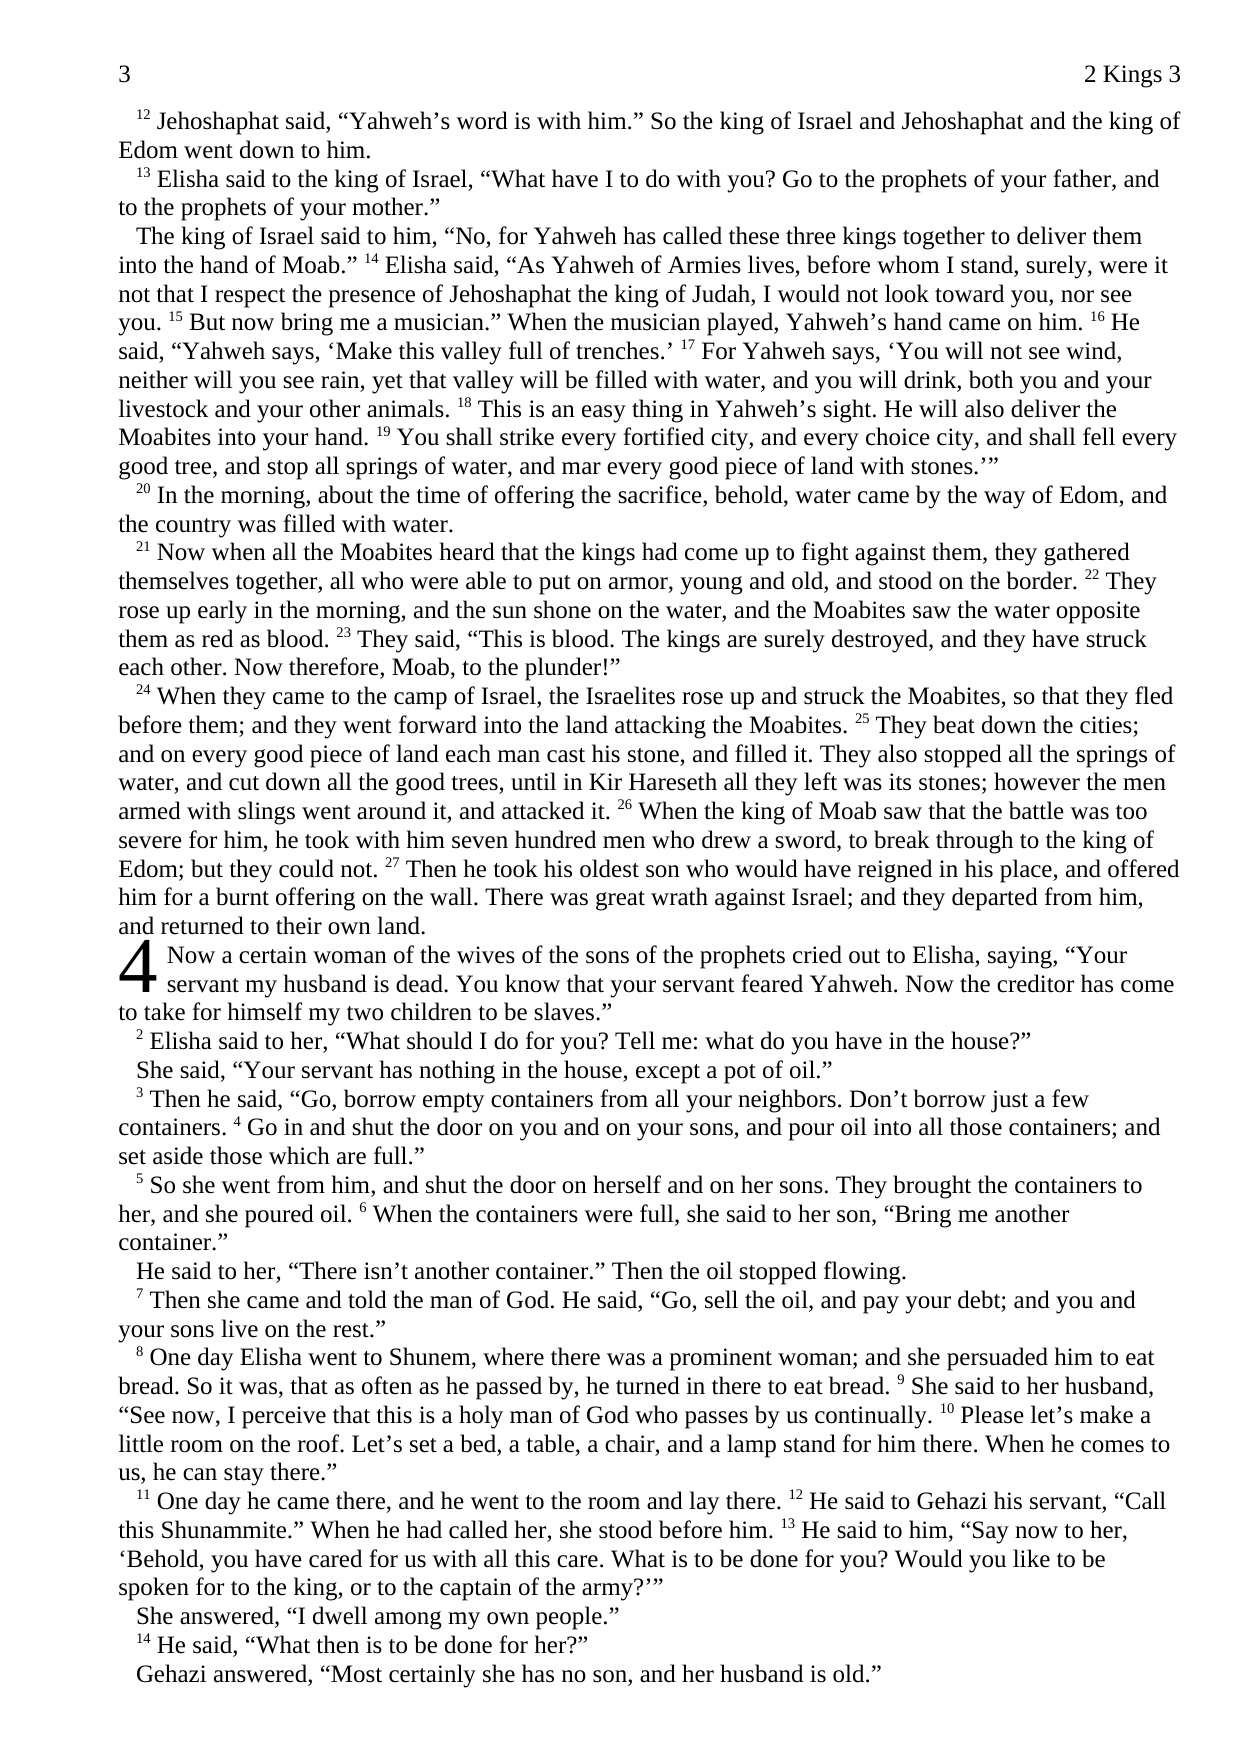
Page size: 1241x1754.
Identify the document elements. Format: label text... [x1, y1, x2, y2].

text He said to her, “There isn’t another container.” Then the oil stopped flowing. [118, 1256, 1181, 1285]
text The king of Israel said to him, “No, for Yahweh has called these three kings together to deliver them into the hand of Moab.” 14 Elisha said, “As Yahweh of Armies lives, before whom I stand, surely, were it not that I respect the presence of Jehoshaphat the king of Judah, I would not look toward you, nor see you. 15 But now bring me a musician.” When the musician played, Yahweh’s hand came on him. 16 He said, “Yahweh says, ‘Make this valley full of trenches.’ 17 For Yahweh says, ‘You will not see wind, neither will you see rain, yet that valley will be filled with water, and you will drink, both you and your livestock and your other animals. 18 This is an easy thing in Yahweh’s sight. He will also deliver the Moabites into your hand. 19 You shall strike every fortified city, and every choice city, and shall fell every good tree, and stop all springs of water, and mar every good piece of land with stones.’” [118, 221, 1181, 480]
text 5 So she went from him, and shut the door on herself and on her sons. They brought the containers to her, and she poured oil. 6 When the containers were full, she said to her son, “Bring me another container.” [118, 1170, 1181, 1256]
text 3 Then he said, “Go, borrow empty containers from all your neighbors. Don’t borrow just a few containers. 4 Go in and shut the door on you and on your sons, and pour oil into all those containers; and set aside those which are full.” [118, 1084, 1181, 1170]
text Gehazi answered, “Most certainly she has no son, and her husband is old.” [118, 1659, 1181, 1687]
text 21 Now when all the Moabites heard that the kings had come up to fight against them, they gathered themselves together, all who were able to put on armor, young and old, and stood on the border. 22 They rose up early in the morning, and the sun shone on the water, and the Moabites saw the water opposite them as red as blood. 23 They said, “This is blood. The kings are surely destroyed, and they have struck each other. Now therefore, Moab, to the plunder!” [118, 537, 1181, 681]
text 24 When they came to the camp of Israel, the Israelites rose up and struck the Moabites, so that they fled before them; and they went forward into the land attacking the Moabites. 25 They beat down the cities; and on every good piece of land each man cast his stone, and filled it. They also stopped all the springs of water, and cut down all the good trees, until in Kir Hareseth all they left was its stones; however the men armed with slings went around it, and attacked it. 26 When the king of Moab saw that the battle was too severe for him, he took with him seven hundred men who drew a sword, to break through to the king of Edom; but they could not. 27 Then he took his oldest son who would have reigned in his place, and offered him for a burnt offering on the wall. There was great wrath against Israel; and they departed from him, and returned to their own land. [118, 681, 1181, 940]
text 13 Elisha said to the king of Israel, “What have I to do with you? Go to the prophets of your father, and to the prophets of your mother.” [118, 164, 1181, 221]
text 4Now a certain woman of the wives of the sons of the prophets cried out to Elisha, saying, “Your servant my husband is dead. You know that your servant feared Yahweh. Now the creditor has come to take for himself my two children to be slaves.” [118, 940, 1181, 1026]
text 14 He said, “What then is to be done for her?” [118, 1630, 1181, 1659]
text 11 One day he came there, and he went to the room and lay there. 12 He said to Gehazi his servant, “Call this Shunammite.” When he had called her, she stood before him. 13 He said to him, “Say now to her, ‘Behold, you have cared for us with all this care. What is to be done for you? Would you like to be spoken for to the king, or to the captain of the army?’” [118, 1486, 1181, 1601]
text She answered, “I dwell among my own people.” [118, 1601, 1181, 1630]
text 2 Elisha said to her, “What should I do for you? Tell me: what do you have in the house?” [118, 1026, 1181, 1055]
text 8 One day Elisha went to Shunem, where there was a prominent woman; and she persuaded him to eat bread. So it was, that as often as he passed by, he turned in there to eat bread. 9 She said to her husband, “See now, I perceive that this is a holy man of God who passes by us continually. 10 Please let’s make a little room on the roof. Let’s set a bed, a table, a chair, and a lamp stand for him there. When he comes to us, he can stay there.” [118, 1342, 1181, 1486]
text 12 Jehoshaphat said, “Yahweh’s word is with him.” So the king of Israel and Jehoshaphat and the king of Edom went down to him. [118, 106, 1181, 164]
text 7 Then she came and told the man of God. He said, “Go, sell the oil, and pay your debt; and you and your sons live on the rest.” [118, 1285, 1181, 1342]
text 20 In the morning, about the time of offering the sacrifice, behold, water came by the way of Edom, and the country was filled with water. [118, 480, 1181, 537]
text She said, “Your servant has nothing in the house, except a pot of oil.” [118, 1055, 1181, 1084]
